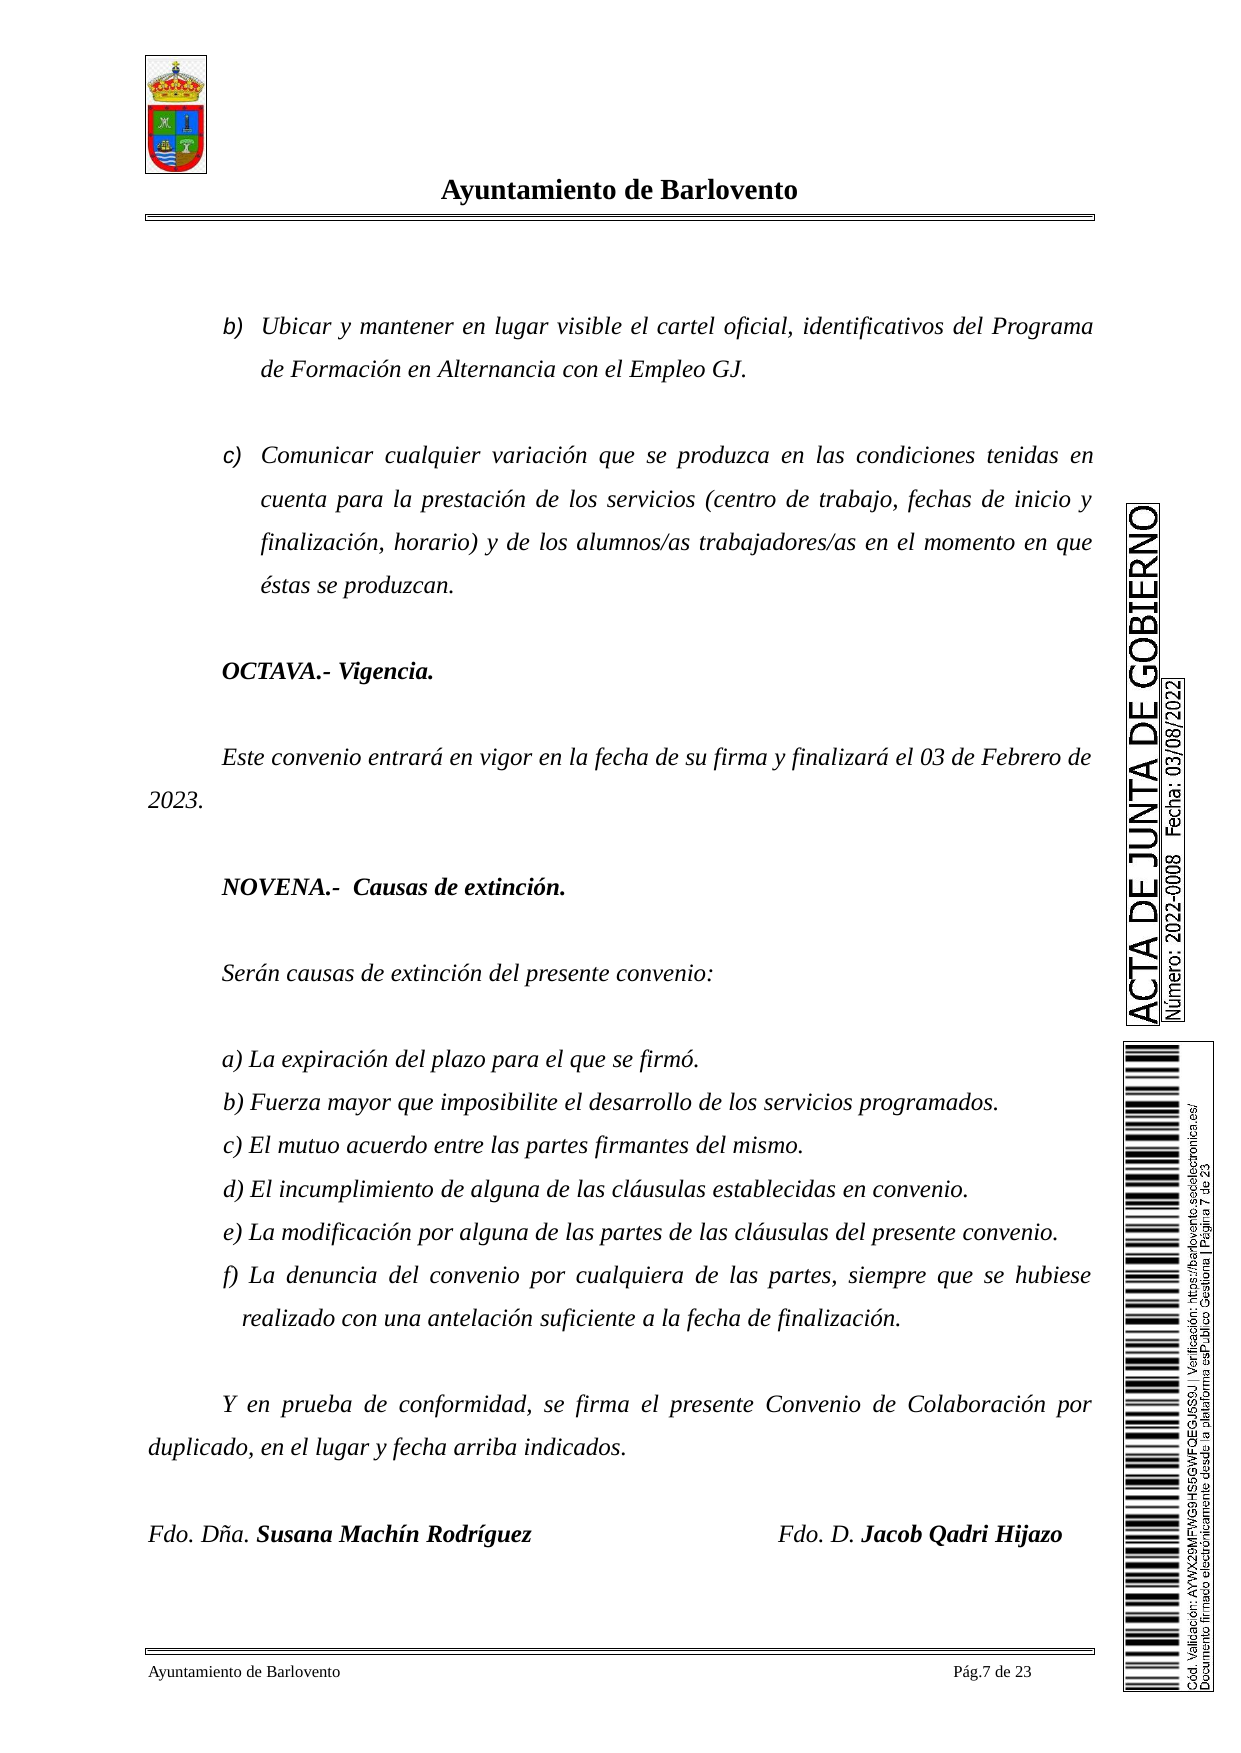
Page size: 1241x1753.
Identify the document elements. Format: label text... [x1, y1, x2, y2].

text Y en prueba de conformidad, se firma el presente Convenio de Colaboración por [222, 1391, 1116, 1418]
text 2 [148, 787, 160, 814]
text Fdo. Dña. Susana Machín Rodríguez [148, 1520, 556, 1548]
picture [146, 215, 1094, 220]
picture [1162, 679, 1184, 1021]
text finalización, horario) y de los alumnos/as trabajadores/as en el momento en que [260, 528, 1117, 556]
picture [146, 1649, 1094, 1654]
text de Formación en Alternancia con el Empleo GJ. [260, 356, 771, 383]
text Pág.7 de 23 [953, 1662, 1056, 1681]
text realizado con una antelación suficiente a la fecha de finalización. [242, 1304, 1116, 1332]
text b) Fuerza mayor que imposibilite el desarrollo de los servicios programados. [223, 1089, 1024, 1116]
text NOVENA.- Causas de extinción. [222, 873, 591, 901]
picture [1124, 1042, 1213, 1691]
text Serán causas de extinción del presente convenio: [222, 959, 739, 987]
text cuenta para la prestación de los servicios (centro de trabajo, fechas de inicio y [260, 485, 1117, 513]
text f) La denuncia del convenio por cualquiera de las partes, siempre que se hubiese [223, 1261, 1116, 1289]
text duplicado, en el lugar y fecha arriba indicados. [148, 1434, 651, 1461]
text a) La expiración del plazo para el que se firmó. [222, 1046, 724, 1073]
text c) Comunicar cualquier variación que se produzca en las condiciones tenidas en [223, 442, 1117, 469]
text b) Ubicar y mantener en lugar visible el cartel oficial, identificativos del Programa [223, 312, 1117, 340]
text Fdo. D. Jacob Qadri Hijazo [778, 1520, 1087, 1548]
text éstas se produzcan. [260, 571, 1117, 599]
text c) El mutuo acuerdo entre las partes firmantes del mismo. [223, 1132, 1024, 1159]
text Este convenio entrará en vigor en la fecha de su firma y finalizará el 03 de Febrero de [222, 744, 1116, 771]
text d) El incumplimiento de alguna de las cláusulas establecidas en convenio. [223, 1175, 1116, 1203]
text e) La modificación por alguna de las partes de las cláusulas del presente convenio. [223, 1218, 1116, 1246]
text Ayuntamiento de Barlovento [148, 1662, 366, 1681]
picture [146, 56, 206, 173]
picture [1127, 504, 1159, 1025]
text OCTAVA.- Vigencia. [222, 657, 465, 685]
text Ayuntamiento de Barlovento [441, 173, 825, 206]
text 023. [160, 787, 229, 814]
